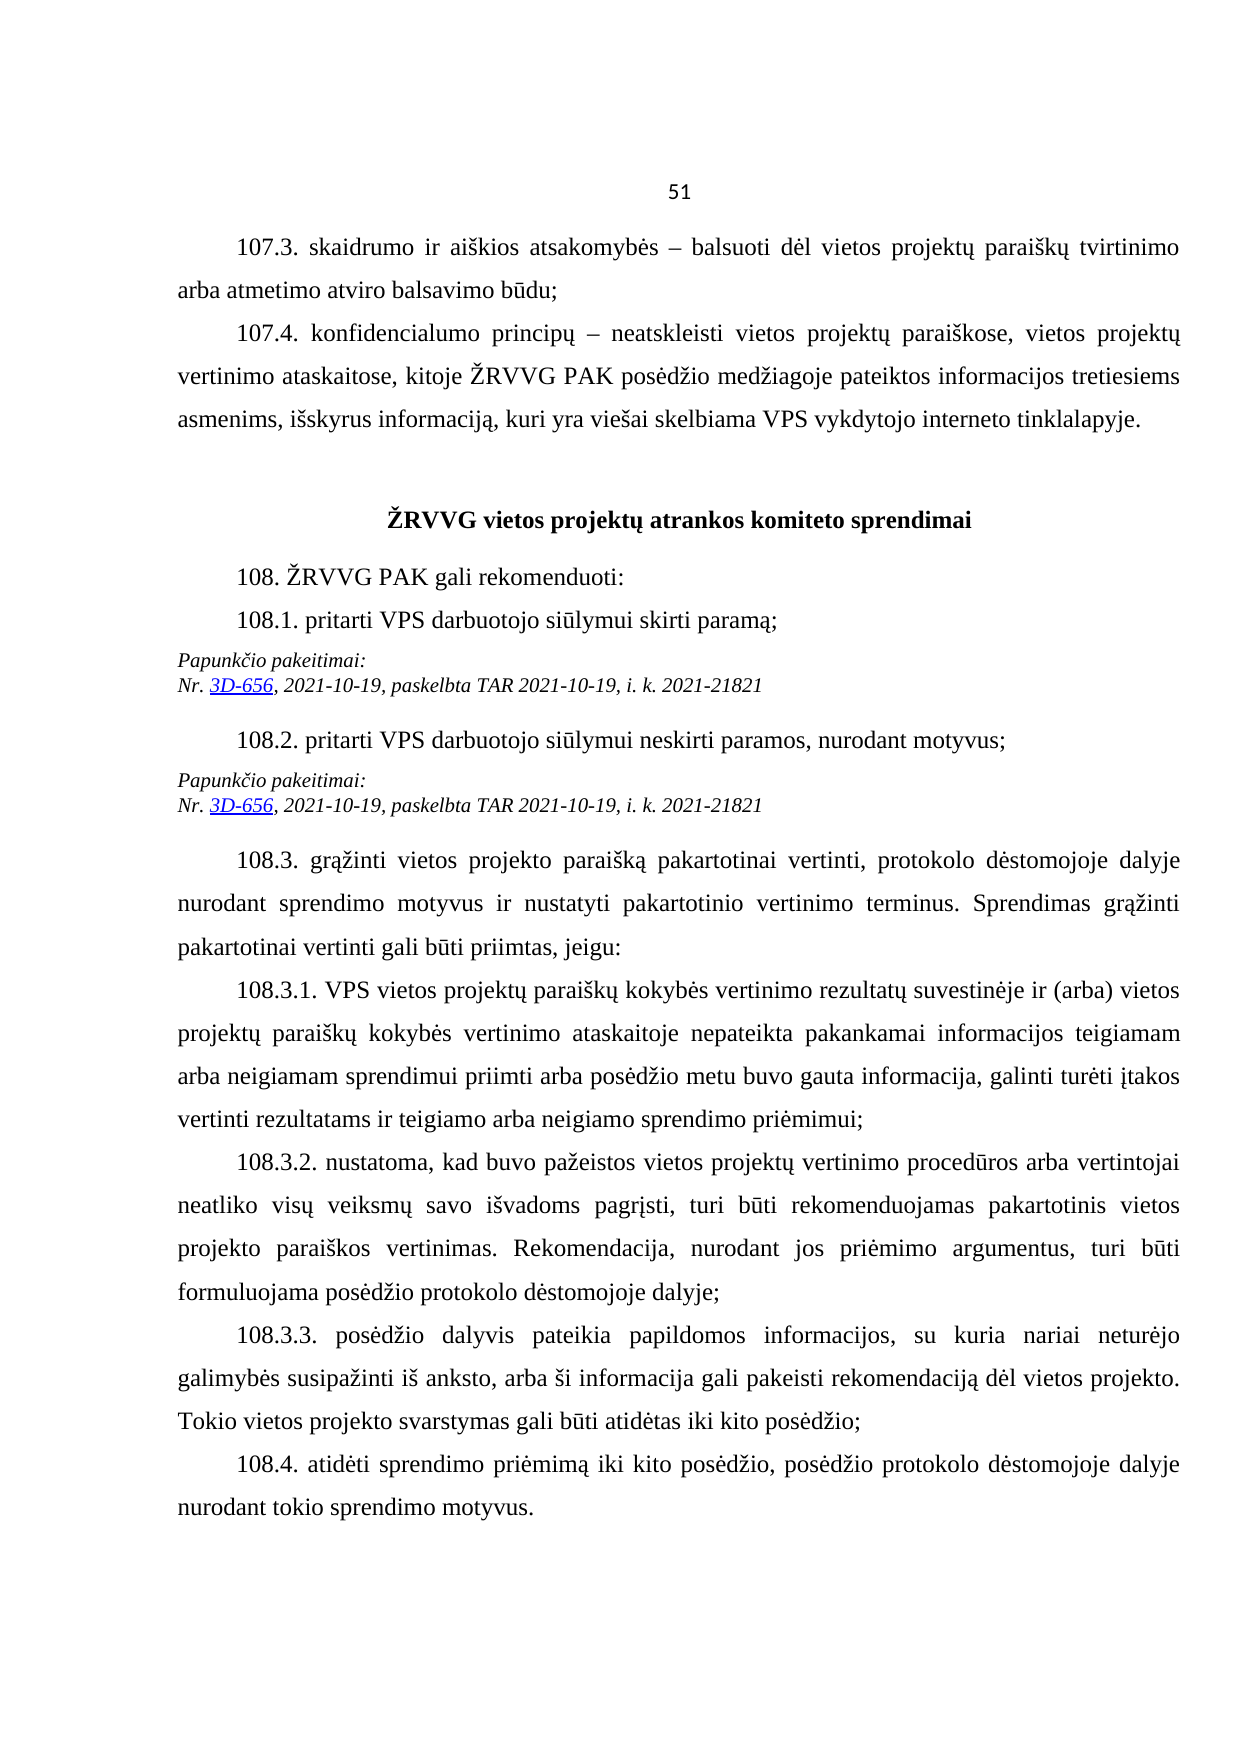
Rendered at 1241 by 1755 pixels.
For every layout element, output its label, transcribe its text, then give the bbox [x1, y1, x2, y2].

text 108.3. grąžinti vietos projekto paraišką pakartotinai vertinti, protokolo dėstomojoje dalyje nurodant sprendimo motyvus ir nustatyti pakartotinio vertinimo terminus. Sprendimas grąžinti pakartotinai vertinti gali būti priimtas, jeigu: [177, 845, 1181, 960]
text 108.4. atidėti sprendimo priėmimą iki kito posėdžio, posėdžio protokolo dėstomojoje dalyje nurodant tokio sprendimo motyvus. [177, 1449, 1181, 1521]
text 108.3.1. VPS vietos projektų paraiškų kokybės vertinimo rezultatų suvestinėje ir (arba) vietos projektų paraiškų kokybės vertinimo ataskaitoje nepateikta pakankamai informacijos teigiamam arba neigiamam sprendimui priimti arba posėdžio metu buvo gauta informacija, galinti turėti įtakos vertinti rezultatams ir teigiamo arba neigiamo sprendimo priėmimui; [177, 975, 1181, 1133]
text 108.1. pritarti VPS darbuotojo siūlymui skirti paramą; [177, 605, 1181, 634]
text ŽRVVG vietos projektų atrankos komiteto sprendimai [177, 505, 1181, 533]
text 108.3.3. posėdžio dalyvis pateikia papildomos informacijos, su kuria nariai neturėjo galimybės susipažinti iš anksto, arba ši informacija gali pakeisti rekomendaciją dėl vietos projekto. Tokio vietos projekto svarstymas gali būti atidėtas iki kito posėdžio; [177, 1320, 1181, 1435]
text 108. ŽRVVG PAK gali rekomenduoti: [177, 562, 1181, 591]
text 107.3. skaidrumo ir aiškios atsakomybės – balsuoti dėl vietos projektų paraiškų tvirtinimo arba atmetimo atviro balsavimo būdu; [177, 232, 1181, 303]
text Nr. 3D-656, 2021-10-19, paskelbta TAR 2021-10-19, i. k. 2021-21821 [177, 792, 1181, 817]
text Nr. 3D-656, 2021-10-19, paskelbta TAR 2021-10-19, i. k. 2021-21821 [177, 672, 1181, 697]
text Papunkčio pakeitimai: [177, 648, 1181, 672]
text 108.3.2. nustatoma, kad buvo pažeistos vietos projektų vertinimo procedūros arba vertintojai neatliko visų veiksmų savo išvadoms pagrįsti, turi būti rekomenduojamas pakartotinis vietos projekto paraiškos vertinimas. Rekomendacija, nurodant jos priėmimo argumentus, turi būti formuluojama posėdžio protokolo dėstomojoje dalyje; [177, 1147, 1181, 1305]
text 107.4. konfidencialumo principų – neatskleisti vietos projektų paraiškose, vietos projektų vertinimo ataskaitose, kitoje ŽRVVG PAK posėdžio medžiagoje pateiktos informacijos tretiesiems asmenims, išskyrus informaciją, kuri yra viešai skelbiama VPS vykdytojo interneto tinklalapyje. [177, 318, 1181, 433]
text Papunkčio pakeitimai: [177, 768, 1181, 792]
text 108.2. pritarti VPS darbuotojo siūlymui neskirti paramos, nurodant motyvus; [177, 725, 1181, 754]
